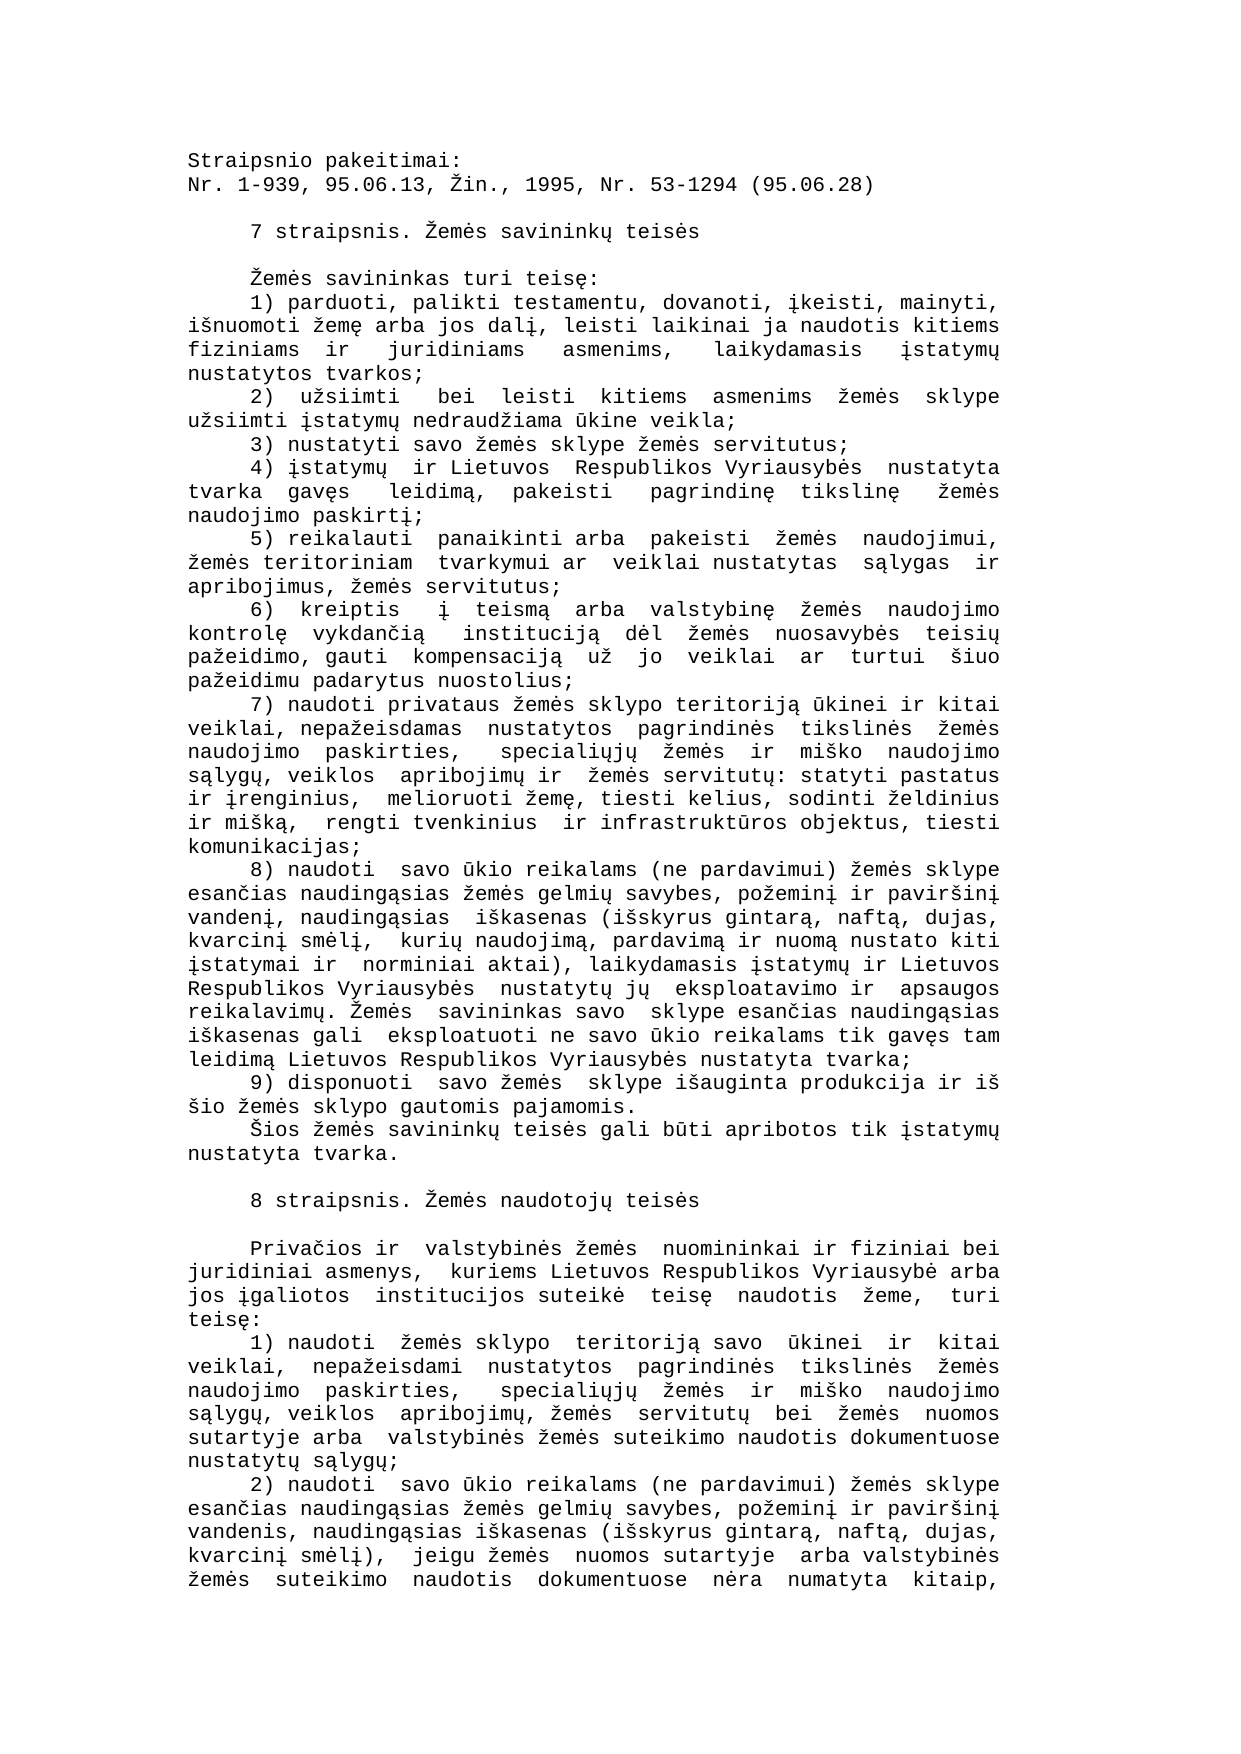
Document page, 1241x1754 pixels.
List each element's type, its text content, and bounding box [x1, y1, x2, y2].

text žemės suteikimo naudotis dokumentuose nėra numatyta kitaip, [187, 1569, 1053, 1592]
text Žemės savininkas turi teisę: [187, 268, 1053, 292]
text 7 straipsnis. Žemės savininkų teisės [187, 221, 1053, 244]
text kontrolę vykdančią instituciją dėl žemės nuosavybės teisių [187, 623, 1053, 647]
text Straipsnio pakeitimai: [187, 150, 1053, 174]
text nustatytų sąlygų; [187, 1451, 1053, 1474]
text 1) naudoti žemės sklypo teritoriją savo ūkinei ir kitai [187, 1332, 1053, 1356]
text jos įgaliotos institucijos suteikė teisę naudotis žeme, turi [187, 1285, 1053, 1309]
text Respublikos Vyriausybės nustatytų jų eksploatavimo ir apsaugos [187, 978, 1053, 1001]
text 7) naudoti privataus žemės sklypo teritoriją ūkinei ir kitai [187, 694, 1053, 717]
text leidimą Lietuvos Respublikos Vyriausybės nustatyta tvarka; [187, 1048, 1053, 1072]
text 6) kreiptis į teismą arba valstybinę žemės naudojimo [187, 599, 1053, 623]
text sąlygų, veiklos apribojimų, žemės servitutų bei žemės nuomos [187, 1403, 1053, 1427]
text 4) įstatymų ir Lietuvos Respublikos Vyriausybės nustatyta [187, 457, 1053, 481]
text užsiimti įstatymų nedraudžiama ūkine veikla; [187, 410, 1053, 434]
text 1) parduoti, palikti testamentu, dovanoti, įkeisti, mainyti, [187, 292, 1053, 316]
text 9) disponuoti savo žemės sklype išauginta produkcija ir iš [187, 1072, 1053, 1096]
text teisę: [187, 1309, 1053, 1332]
text vandenį, naudingąsias iškasenas (išskyrus gintarą, naftą, dujas, [187, 907, 1053, 930]
text nustatyta tvarka. [187, 1143, 1053, 1167]
text ir įrenginius, melioruoti žemę, tiesti kelius, sodinti želdinius [187, 788, 1053, 812]
text pažeidimo, gauti kompensaciją už jo veiklai ar turtui šiuo [187, 647, 1053, 670]
text sutartyje arba valstybinės žemės suteikimo naudotis dokumentuose [187, 1427, 1053, 1451]
text Šios žemės savininkų teisės gali būti apribotos tik įstatymų [187, 1119, 1053, 1143]
text išnuomoti žemę arba jos dalį, leisti laikinai ja naudotis kitiems [187, 316, 1053, 339]
text nustatytos tvarkos; [187, 363, 1053, 386]
text 5) reikalauti panaikinti arba pakeisti žemės naudojimui, [187, 528, 1053, 552]
text esančias naudingąsias žemės gelmių savybes, požeminį ir paviršinį [187, 1498, 1053, 1521]
text 2) užsiimti bei leisti kitiems asmenims žemės sklype [187, 386, 1053, 410]
text Privačios ir valstybinės žemės nuomininkai ir fiziniai bei [187, 1238, 1053, 1261]
text reikalavimų. Žemės savininkas savo sklype esančias naudingąsias [187, 1001, 1053, 1025]
text ir mišką, rengti tvenkinius ir infrastruktūros objektus, tiesti [187, 812, 1053, 836]
text naudojimo paskirties, specialiųjų žemės ir miško naudojimo [187, 1379, 1053, 1403]
text 8) naudoti savo ūkio reikalams (ne pardavimui) žemės sklype [187, 859, 1053, 883]
text Nr. 1-939, 95.06.13, Žin., 1995, Nr. 53-1294 (95.06.28) [187, 174, 1053, 197]
text pažeidimu padarytus nuostolius; [187, 670, 1053, 694]
text veiklai, nepažeisdami nustatytos pagrindinės tikslinės žemės [187, 1356, 1053, 1379]
text tvarka gavęs leidimą, pakeisti pagrindinę tikslinę žemės [187, 481, 1053, 505]
text kvarcinį smėlį, kurių naudojimą, pardavimą ir nuomą nustato kiti [187, 930, 1053, 954]
text veiklai, nepažeisdamas nustatytos pagrindinės tikslinės žemės [187, 717, 1053, 741]
text įstatymai ir norminiai aktai), laikydamasis įstatymų ir Lietuvos [187, 954, 1053, 978]
text naudojimo paskirtį; [187, 505, 1053, 528]
text sąlygų, veiklos apribojimų ir žemės servitutų: statyti pastatus [187, 765, 1053, 788]
text naudojimo paskirties, specialiųjų žemės ir miško naudojimo [187, 741, 1053, 765]
text iškasenas gali eksploatuoti ne savo ūkio reikalams tik gavęs tam [187, 1025, 1053, 1048]
text kvarcinį smėlį), jeigu žemės nuomos sutartyje arba valstybinės [187, 1545, 1053, 1569]
text fiziniams ir juridiniams asmenims, laikydamasis įstatymų [187, 339, 1053, 363]
text juridiniai asmenys, kuriems Lietuvos Respublikos Vyriausybė arba [187, 1261, 1053, 1285]
text apribojimus, žemės servitutus; [187, 576, 1053, 599]
text žemės teritoriniam tvarkymui ar veiklai nustatytas sąlygas ir [187, 552, 1053, 576]
text šio žemės sklypo gautomis pajamomis. [187, 1096, 1053, 1119]
text esančias naudingąsias žemės gelmių savybes, požeminį ir paviršinį [187, 883, 1053, 907]
text vandenis, naudingąsias iškasenas (išskyrus gintarą, naftą, dujas, [187, 1521, 1053, 1545]
text 8 straipsnis. Žemės naudotojų teisės [187, 1190, 1053, 1214]
text 2) naudoti savo ūkio reikalams (ne pardavimui) žemės sklype [187, 1474, 1053, 1498]
text komunikacijas; [187, 836, 1053, 859]
text 3) nustatyti savo žemės sklype žemės servitutus; [187, 434, 1053, 457]
